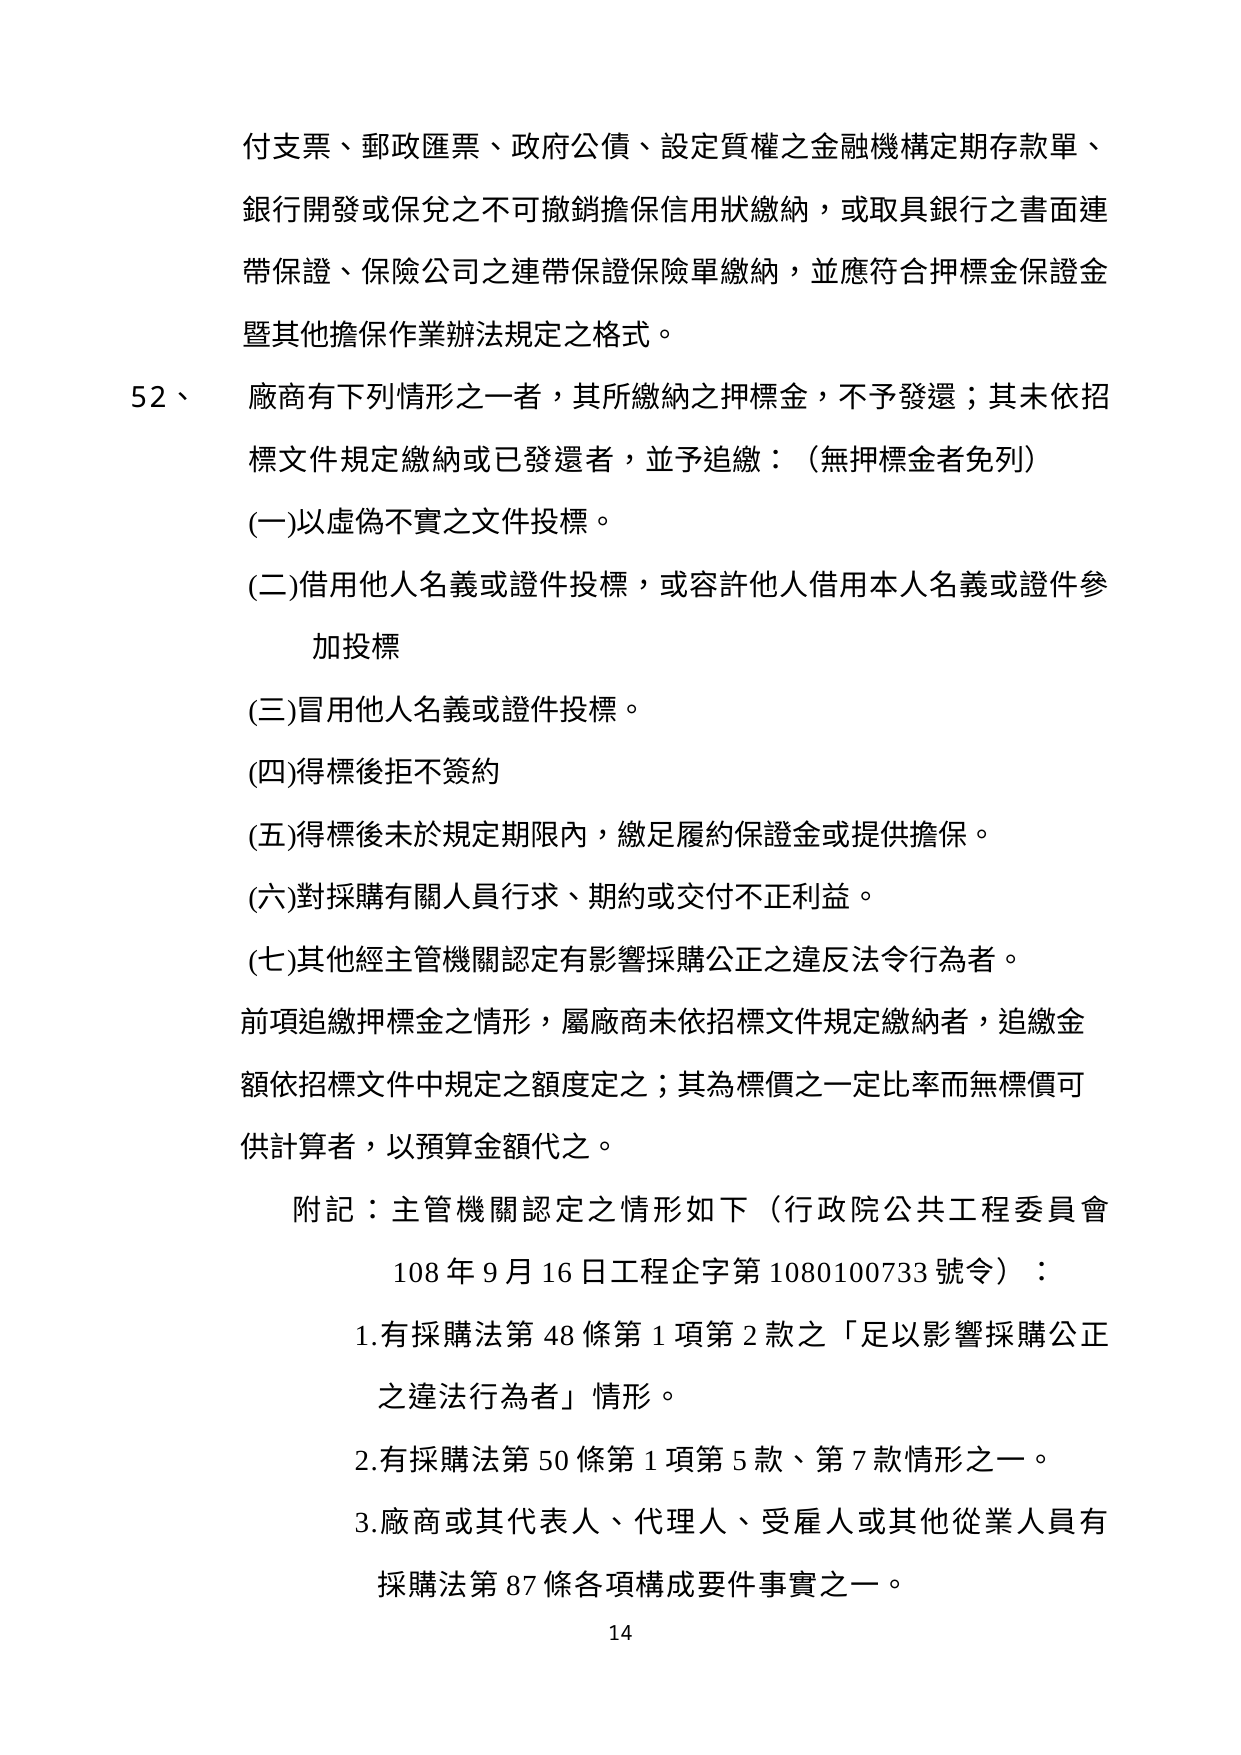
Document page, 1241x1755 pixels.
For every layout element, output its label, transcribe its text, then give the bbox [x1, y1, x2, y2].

text 2.有採購法第50條第1項第5款、第7款情形之一。 [354, 1416, 1110, 1478]
text 3.廠商或其代表人、代理人、受雇人或其他從業人員有採購法第87條各項構成要件事實之一。 [354, 1478, 1110, 1603]
list 付支票、郵政匯票、政府公債、設定質權之金融機構定期存款單、銀行開發或保兌之不可撤銷擔保信用狀繳納，或取具銀行之書面連帶保證、保險公司之連帶保證保險單繳納，並應符合押標金保證金暨其他擔保作業辦法規定之格式。 [130, 103, 1110, 353]
text 1.有採購法第48條第1項第2款之「足以影響採購公正之違法行為者」情形。 [354, 1291, 1110, 1416]
text (一)以虛偽不實之文件投標。 [248, 478, 1110, 541]
text 前項追繳押標金之情形，屬廠商未依招標文件規定繳納者，追繳金額依招標文件中規定之額度定之；其為標價之一定比率而無標價可供計算者，以預算金額代之。 [240, 978, 1098, 1166]
text (四)得標後拒不簽約 [248, 728, 1110, 791]
text (六)對採購有關人員行求、期約或交付不正利益。 [248, 853, 1110, 916]
text (二)借用他人名義或證件投標，或容許他人借用本人名義或證件參加投標 [248, 541, 1110, 666]
text (五)得標後未於規定期限內，繳足履約保證金或提供擔保。 [248, 791, 1110, 853]
text (七)其他經主管機關認定有影響採購公正之違反法令行為者。 [248, 916, 1110, 978]
text (三)冒用他人名義或證件投標。 [248, 666, 1110, 728]
text 附記：主管機關認定之情形如下（行政院公共工程委員會108年9月16日工程企字第1080100733號令）： [292, 1166, 1110, 1291]
list 廠商有下列情形之一者，其所繳納之押標金，不予發還；其未依招標文件規定繳納或已發還者，並予追繳：（無押標金者免列） [130, 353, 1110, 478]
